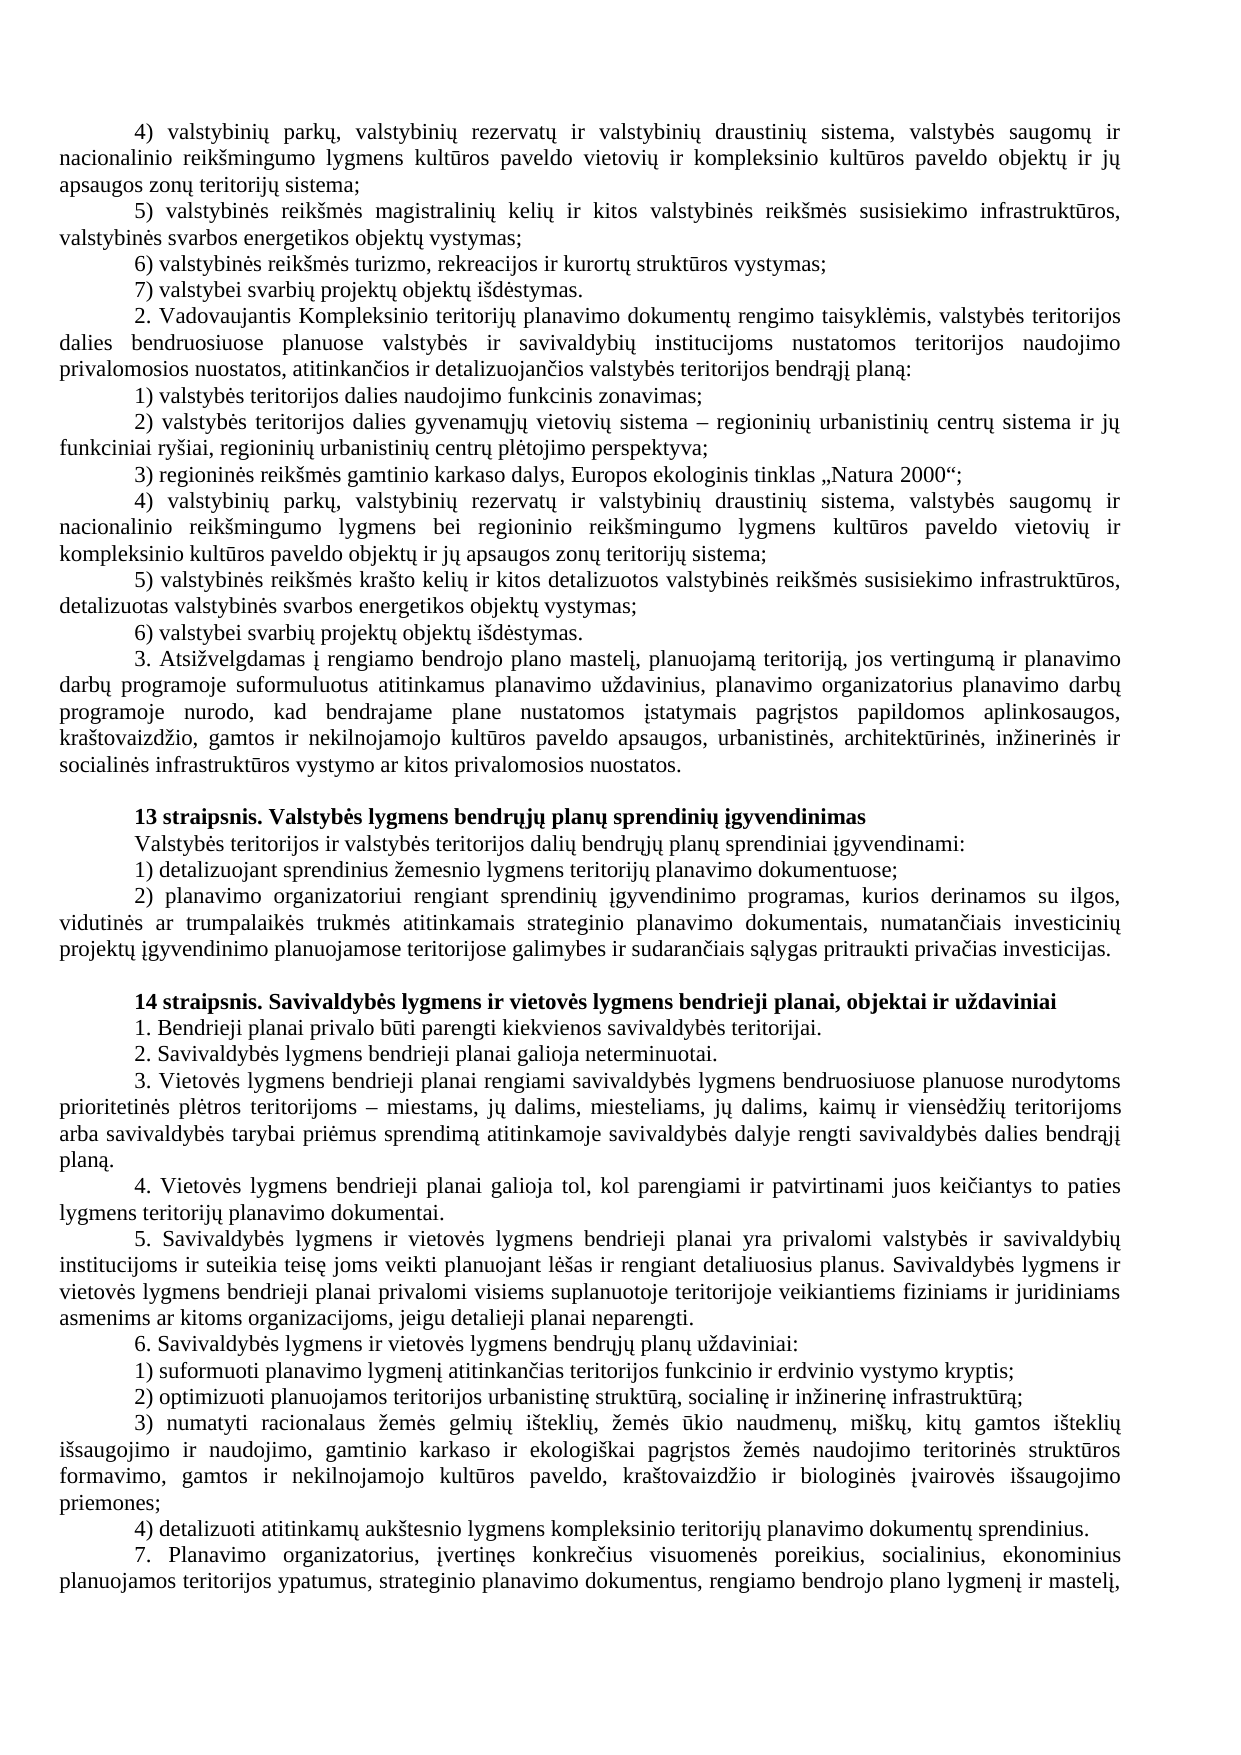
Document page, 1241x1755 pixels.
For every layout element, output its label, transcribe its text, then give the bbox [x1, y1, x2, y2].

text 14 straipsnis. Savivaldybės lygmens ir vietovės lygmens bendrieji planai, objektai ir uždaviniai [134, 988, 1122, 1014]
text 4) detalizuoti atitinkamų aukštesnio lygmens kompleksinio teritorijų planavimo dokumentų sprendinius. [59, 1515, 1122, 1541]
text 3. Atsižvelgdamas į rengiamo bendrojo plano mastelį, planuojamą teritoriją, jos vertingumą ir planavimo darbų programoje suformuluotus atitinkamus planavimo uždavinius, planavimo organizatorius planavimo darbų programoje nurodo, kad bendrajame plane nustatomos įstatymais pagrįstos papildomos aplinkosaugos, kraštovaizdžio, gamtos ir nekilnojamojo kultūros paveldo apsaugos, urbanistinės, architektūrinės, inžinerinės ir socialinės infrastruktūros vystymo ar kitos privalomosios nuostatos. [59, 645, 1122, 777]
text 4) valstybinių parkų, valstybinių rezervatų ir valstybinių draustinių sistema, valstybės saugomų ir nacionalinio reikšmingumo lygmens bei regioninio reikšmingumo lygmens kultūros paveldo vietovių ir kompleksinio kultūros paveldo objektų ir jų apsaugos zonų teritorijų sistema; [59, 487, 1122, 566]
text 4. Vietovės lygmens bendrieji planai galioja tol, kol parengiami ir patvirtinami juos keičiantys to paties lygmens teritorijų planavimo dokumentai. [59, 1172, 1122, 1225]
text 1) detalizuojant sprendinius žemesnio lygmens teritorijų planavimo dokumentuose; [59, 856, 1122, 882]
text 7) valstybei svarbių projektų objektų išdėstymas. [59, 276, 1122, 303]
text 2) valstybės teritorijos dalies gyvenamųjų vietovių sistema – regioninių urbanistinių centrų sistema ir jų funkciniai ryšiai, regioninių urbanistinių centrų plėtojimo perspektyva; [59, 408, 1122, 461]
text 3) numatyti racionalaus žemės gelmių išteklių, žemės ūkio naudmenų, miškų, kitų gamtos išteklių išsaugojimo ir naudojimo, gamtinio karkaso ir ekologiškai pagrįstos žemės naudojimo teritorinės struktūros formavimo, gamtos ir nekilnojamojo kultūros paveldo, kraštovaizdžio ir biologinės įvairovės išsaugojimo priemones; [59, 1409, 1122, 1515]
text 4) valstybinių parkų, valstybinių rezervatų ir valstybinių draustinių sistema, valstybės saugomų ir nacionalinio reikšmingumo lygmens kultūros paveldo vietovių ir kompleksinio kultūros paveldo objektų ir jų apsaugos zonų teritorijų sistema; [59, 118, 1122, 197]
text 5) valstybinės reikšmės krašto kelių ir kitos detalizuotos valstybinės reikšmės susisiekimo infrastruktūros, detalizuotas valstybinės svarbos energetikos objektų vystymas; [59, 566, 1122, 619]
text 1) valstybės teritorijos dalies naudojimo funkcinis zonavimas; [59, 382, 1122, 408]
text 7. Planavimo organizatorius, įvertinęs konkrečius visuomenės poreikius, socialinius, ekonominius planuojamos teritorijos ypatumus, strateginio planavimo dokumentus, rengiamo bendrojo plano lygmenį ir mastelį, [59, 1541, 1122, 1594]
text 1. Bendrieji planai privalo būti parengti kiekvienos savivaldybės teritorijai. [59, 1014, 1122, 1041]
text 6) valstybinės reikšmės turizmo, rekreacijos ir kurortų struktūros vystymas; [59, 250, 1122, 276]
text 1) suformuoti planavimo lygmenį atitinkančias teritorijos funkcinio ir erdvinio vystymo kryptis; [59, 1357, 1122, 1383]
text 6) valstybei svarbių projektų objektų išdėstymas. [59, 619, 1122, 645]
text 13 straipsnis. Valstybės lygmens bendrųjų planų sprendinių įgyvendinimas [59, 803, 1122, 830]
text 2. Savivaldybės lygmens bendrieji planai galioja neterminuotai. [59, 1041, 1122, 1067]
text 2) planavimo organizatoriui rengiant sprendinių įgyvendinimo programas, kurios derinamos su ilgos, vidutinės ar trumpalaikės trukmės atitinkamais strateginio planavimo dokumentais, numatančiais investicinių projektų įgyvendinimo planuojamose teritorijose galimybes ir sudarančiais sąlygas pritraukti privačias investicijas. [59, 882, 1122, 961]
text 3) regioninės reikšmės gamtinio karkaso dalys, Europos ekologinis tinklas „Natura 2000“; [59, 461, 1122, 487]
text 3. Vietovės lygmens bendrieji planai rengiami savivaldybės lygmens bendruosiuose planuose nurodytoms prioritetinės plėtros teritorijoms – miestams, jų dalims, miesteliams, jų dalims, kaimų ir viensėdžių teritorijoms arba savivaldybės tarybai priėmus sprendimą atitinkamoje savivaldybės dalyje rengti savivaldybės dalies bendrąjį planą. [59, 1067, 1122, 1172]
text 5. Savivaldybės lygmens ir vietovės lygmens bendrieji planai yra privalomi valstybės ir savivaldybių institucijoms ir suteikia teisę joms veikti planuojant lėšas ir rengiant detaliuosius planus. Savivaldybės lygmens ir vietovės lygmens bendrieji planai privalomi visiems suplanuotoje teritorijoje veikiantiems fiziniams ir juridiniams asmenims ar kitoms organizacijoms, jeigu detalieji planai neparengti. [59, 1225, 1122, 1330]
text 2. Vadovaujantis Kompleksinio teritorijų planavimo dokumentų rengimo taisyklėmis, valstybės teritorijos dalies bendruosiuose planuose valstybės ir savivaldybių institucijoms nustatomos teritorijos naudojimo privalomosios nuostatos, atitinkančios ir detalizuojančios valstybės teritorijos bendrąjį planą: [59, 303, 1122, 382]
text 5) valstybinės reikšmės magistralinių kelių ir kitos valstybinės reikšmės susisiekimo infrastruktūros, valstybinės svarbos energetikos objektų vystymas; [59, 197, 1122, 250]
text 2) optimizuoti planuojamos teritorijos urbanistinę struktūrą, socialinę ir inžinerinę infrastruktūrą; [59, 1383, 1122, 1409]
text Valstybės teritorijos ir valstybės teritorijos dalių bendrųjų planų sprendiniai įgyvendinami: [59, 830, 1122, 856]
text 6. Savivaldybės lygmens ir vietovės lygmens bendrųjų planų uždaviniai: [59, 1330, 1122, 1357]
